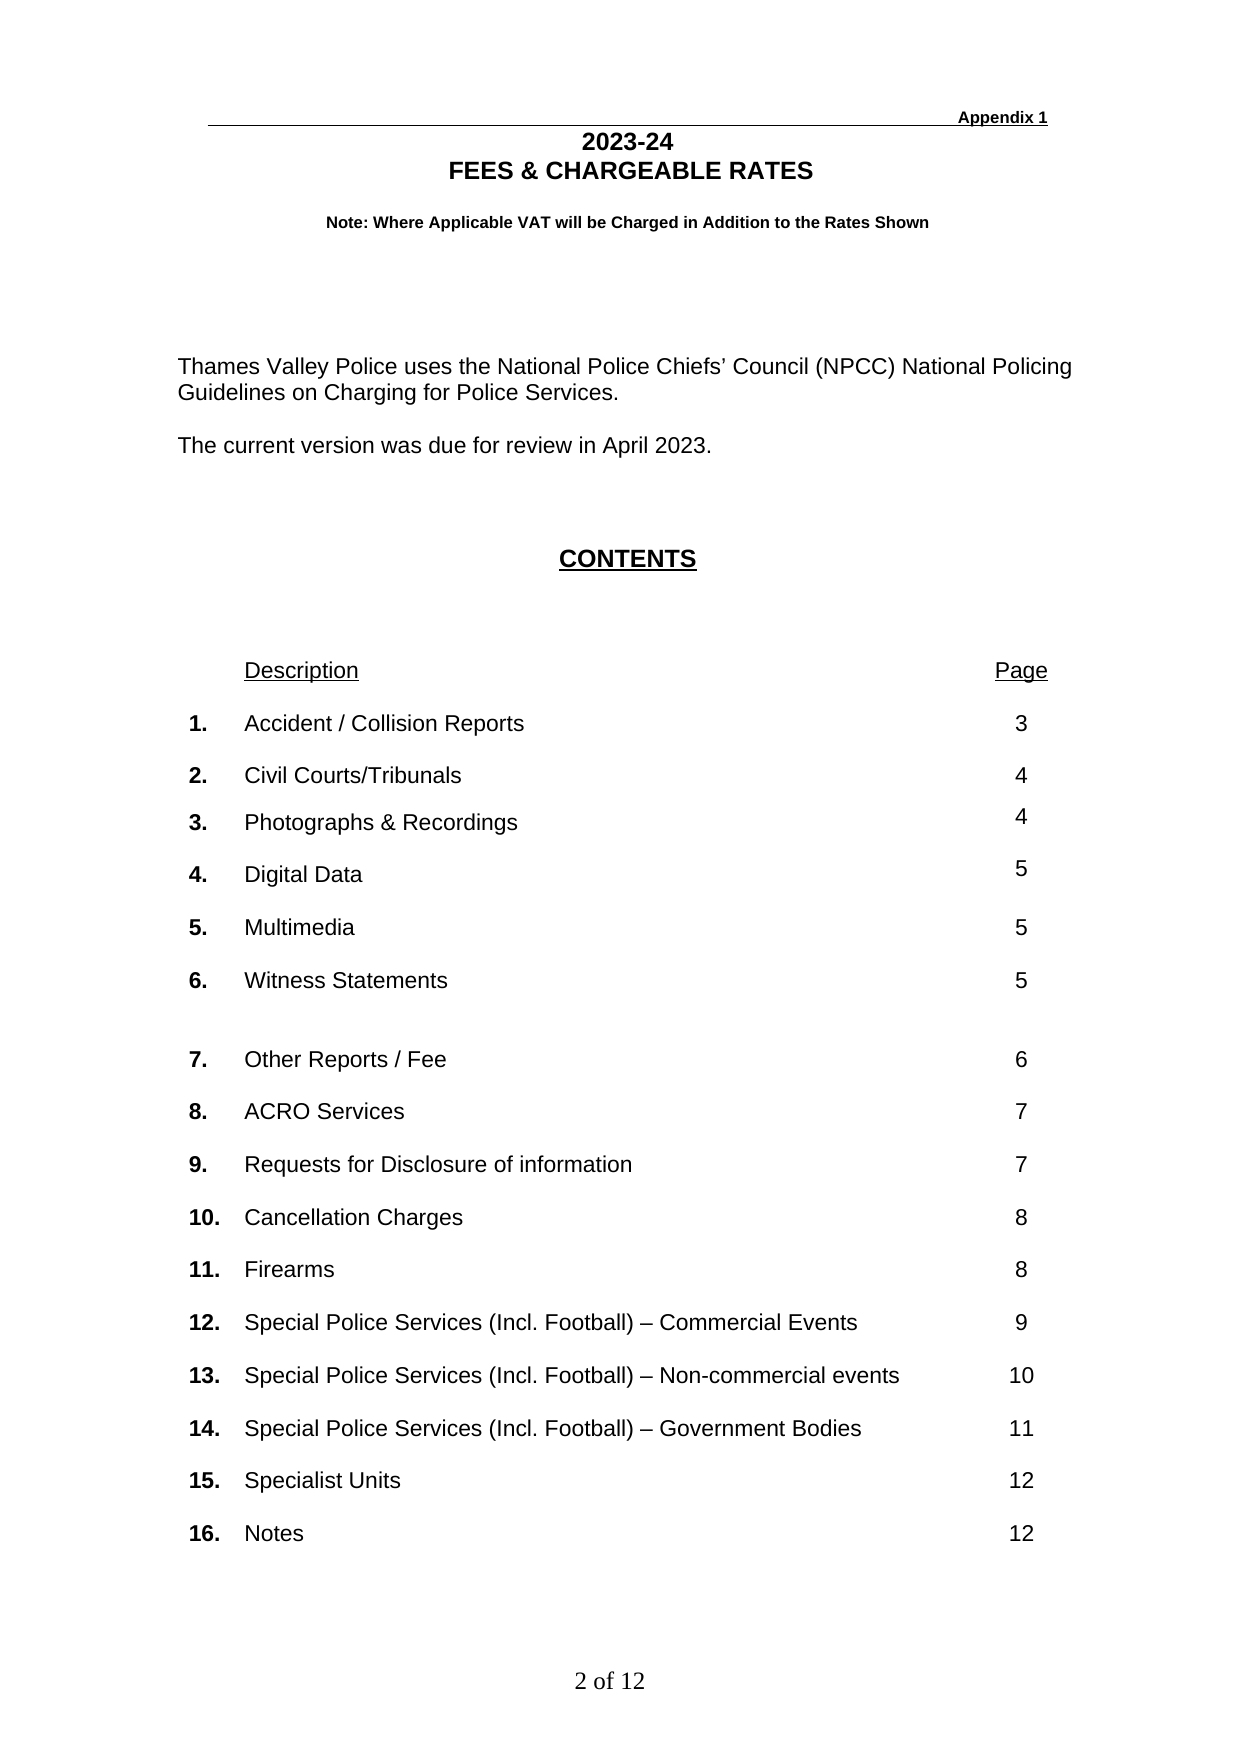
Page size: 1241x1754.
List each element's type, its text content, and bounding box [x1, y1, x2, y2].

table_cell 7 [965, 1151, 1078, 1204]
table_cell 6. [177, 967, 233, 1046]
table_cell 8 [965, 1204, 1078, 1256]
table_cell 15. [177, 1467, 233, 1520]
table_cell 5 [965, 914, 1078, 967]
table_cell Special Police Services (Incl. Football) – Government Bodies [233, 1415, 965, 1467]
table_cell 4 [965, 763, 1078, 808]
table_cell 4 [965, 809, 1078, 861]
table_cell Notes [233, 1520, 965, 1546]
text Thames Valley Police uses the National Police Chiefs’ Council (NPCC) National Policing Guidelines on Charging for Police Services. [177, 353, 1078, 405]
table_cell Accident / Collision Reports [233, 710, 965, 762]
table_cell 12 [965, 1520, 1078, 1546]
table_cell 13. [177, 1362, 233, 1414]
table_cell Other Reports / Fee [233, 1046, 965, 1098]
table_cell 8. [177, 1098, 233, 1151]
table_cell 12. [177, 1309, 233, 1362]
table_cell 2. [177, 763, 233, 808]
table_cell 1. [177, 710, 233, 762]
table_cell 5. [177, 914, 233, 967]
table_cell 3. [177, 809, 233, 861]
table_cell Special Police Services (Incl. Football) – Non-commercial events [233, 1362, 965, 1414]
table_cell Cancellation Charges [233, 1204, 965, 1256]
table_header Page [965, 657, 1078, 710]
table_cell 7 [965, 1098, 1078, 1151]
table_cell Witness Statements [233, 967, 965, 1046]
table_cell 14. [177, 1415, 233, 1467]
table_cell 6 [965, 1046, 1078, 1098]
table_cell 11 [965, 1415, 1078, 1467]
table_cell Photographs & Recordings [233, 809, 965, 861]
table_header Description [233, 657, 965, 710]
table_cell 9. [177, 1151, 233, 1204]
table_cell Multimedia [233, 914, 965, 967]
table_cell 5 [965, 861, 1078, 914]
table_cell Firearms [233, 1256, 965, 1309]
table_cell Digital Data [233, 861, 965, 914]
table_cell 16. [177, 1520, 233, 1546]
table_cell Special Police Services (Incl. Football) – Commercial Events [233, 1309, 965, 1362]
table_header [177, 657, 233, 710]
table_cell Civil Courts/Tribunals [233, 763, 965, 808]
table_cell 9 [965, 1309, 1078, 1362]
text The current version was due for review in April 2023. [177, 432, 1078, 458]
table_cell 10 [965, 1362, 1078, 1414]
table_cell 4. [177, 861, 233, 914]
table_cell Requests for Disclosure of information [233, 1151, 965, 1204]
table_cell ACRO Services [233, 1098, 965, 1151]
subtitle CONTENTS [177, 544, 1078, 573]
table_cell 8 [965, 1256, 1078, 1309]
table_cell 5 [965, 967, 1078, 1046]
table_cell Specialist Units [233, 1467, 965, 1520]
table_cell 12 [965, 1467, 1078, 1520]
table_cell 7. [177, 1046, 233, 1098]
table_cell 11. [177, 1256, 233, 1309]
table_cell 10. [177, 1204, 233, 1256]
table_cell 3 [965, 710, 1078, 762]
